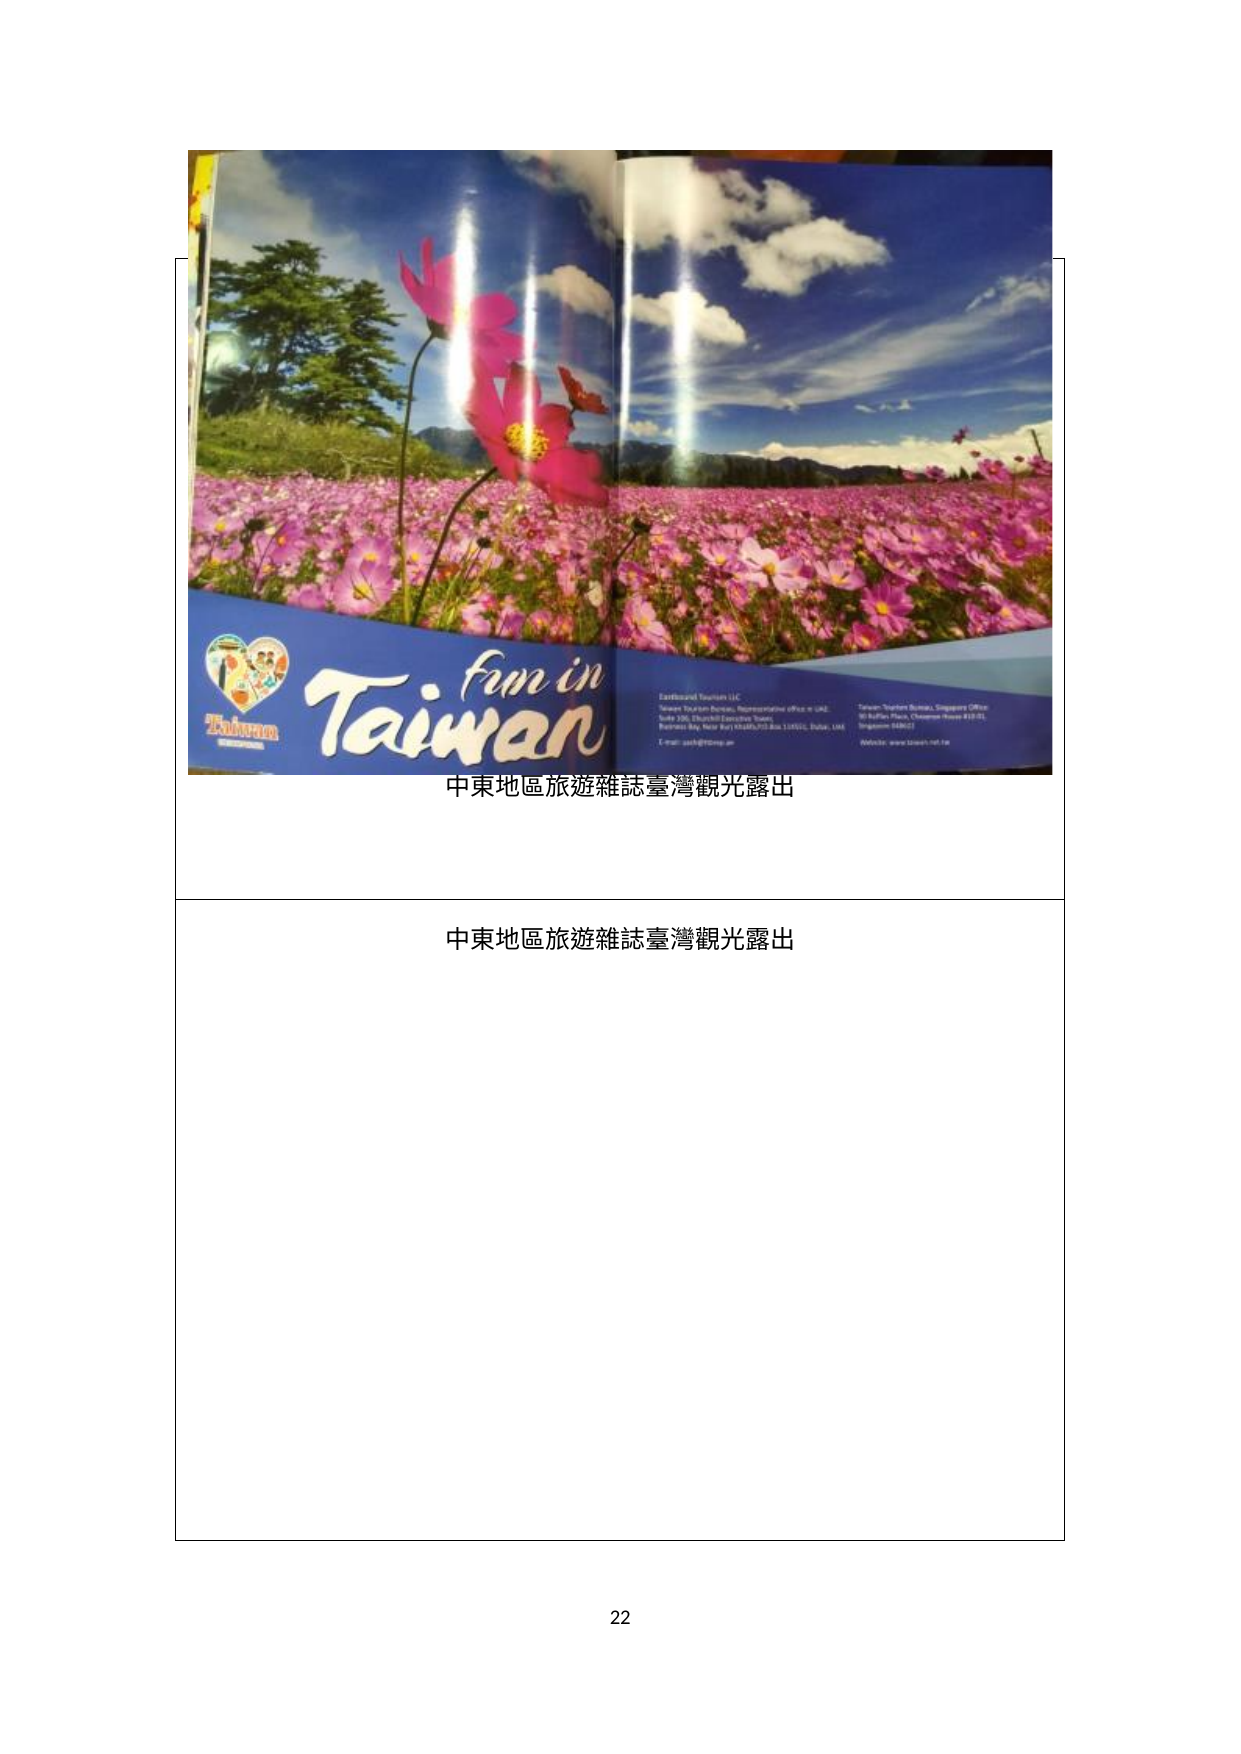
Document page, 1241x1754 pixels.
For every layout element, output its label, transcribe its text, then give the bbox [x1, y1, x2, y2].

picture [188, 150, 1053, 775]
table_header 中東地區旅遊雜誌臺灣觀光露出 [176, 259, 1064, 899]
table_cell 中東地區旅遊雜誌臺灣觀光露出 [176, 900, 1064, 1539]
